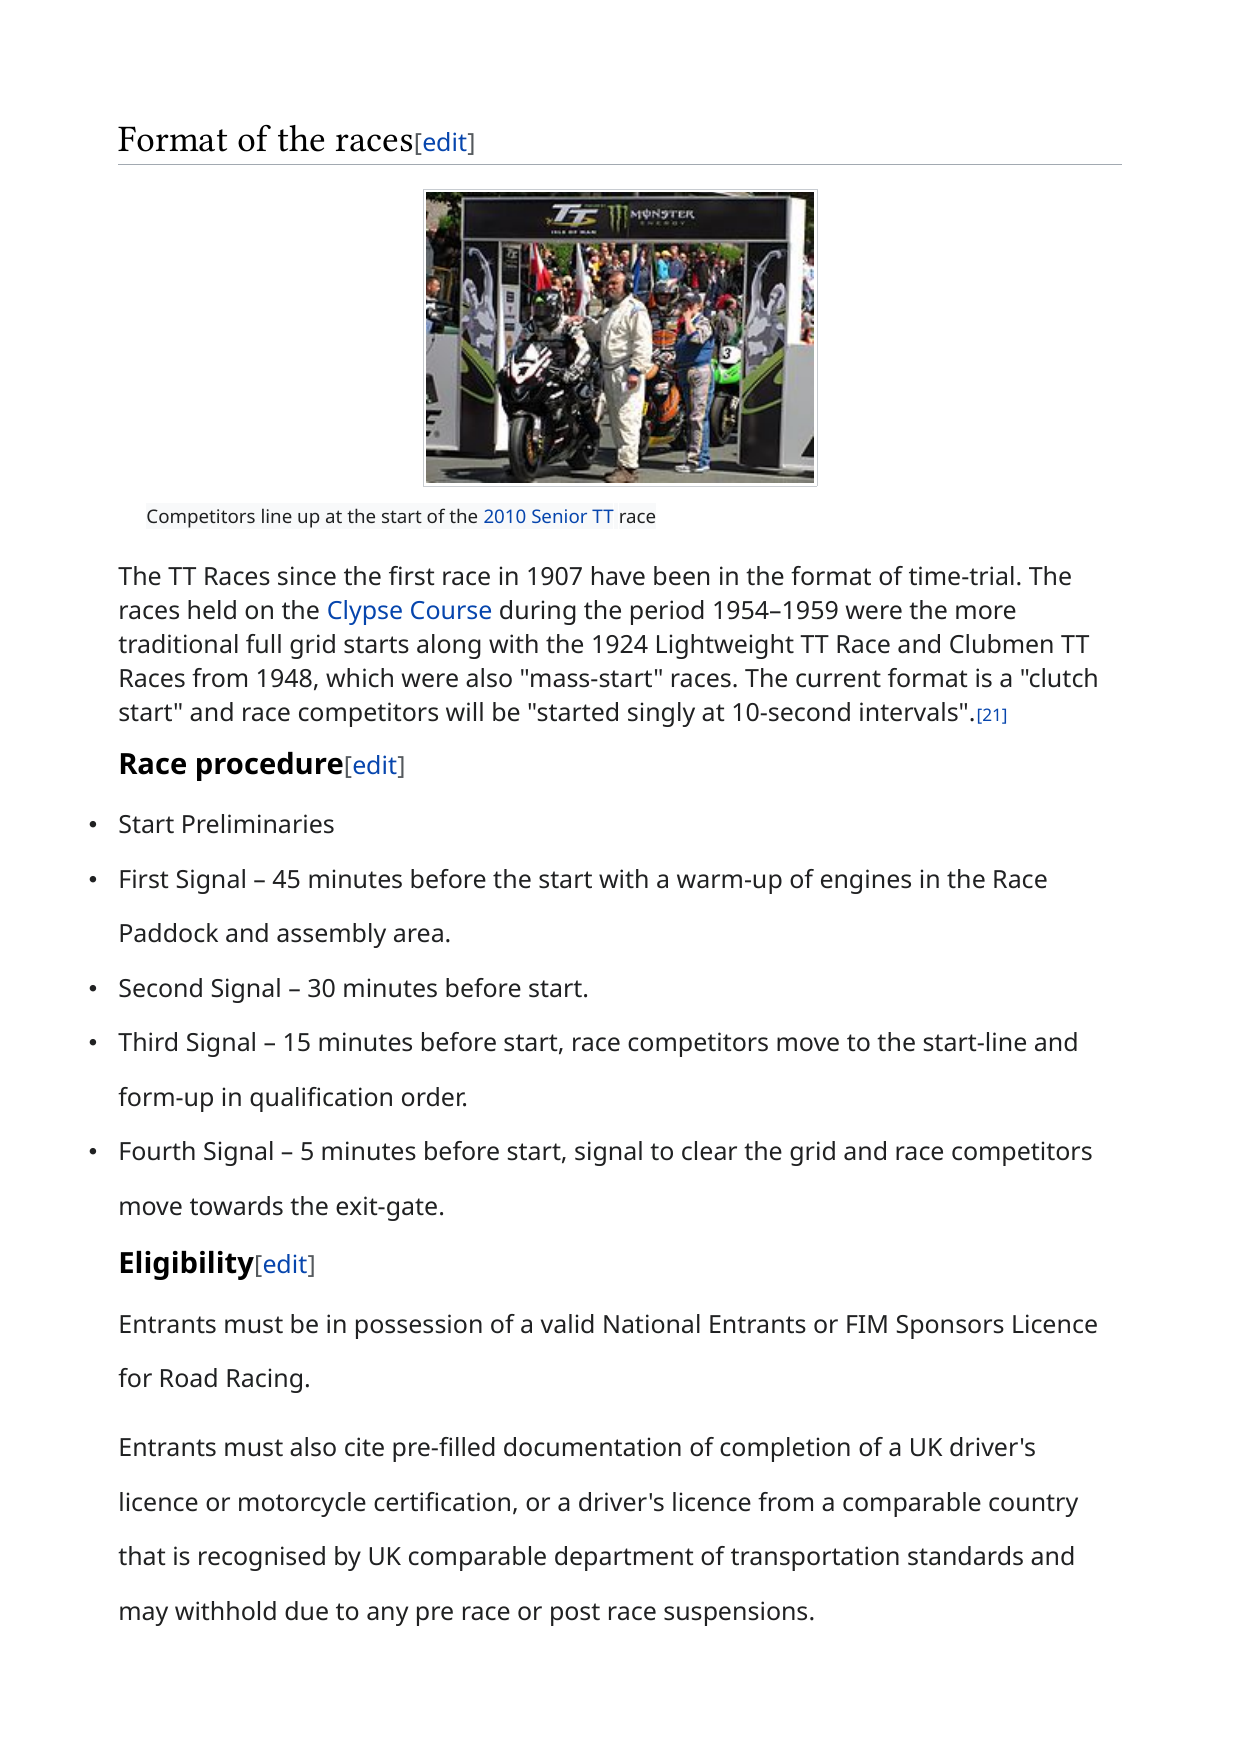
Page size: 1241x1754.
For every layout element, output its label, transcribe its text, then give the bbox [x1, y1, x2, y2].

list Start Preliminaries [118, 807, 1122, 841]
subtitle Eligibility[edit] [118, 1243, 1122, 1282]
picture [426, 192, 814, 483]
text Entrants must also cite pre-filled documentation of completion of a UK driver's licence or motorcycle certification, or a driver's licence from a comparable country that is recognised by UK comparable department of transportation standards and may withhold due to any pre race or post race suspensions. [118, 1430, 1122, 1627]
text Competitors line up at the start of the 2010 Senior TT race [123, 503, 1122, 529]
subtitle Format of the races[edit] [118, 118, 1122, 164]
list Second Signal – 30 minutes before start. [118, 970, 1122, 1004]
text The TT Races since the first race in 1907 have been in the format of time-trial. The races held on the Clypse Course during the period 1954–1959 were the more traditional full grid starts along with the 1924 Lightweight TT Race and Clubmen TT Races from 1948, which were also "mass-start" races. The current format is a "clutch start" and race competitors will be "started singly at 10-second intervals".[21] [118, 559, 1122, 729]
subtitle Race procedure[edit] [118, 743, 1122, 783]
list Third Signal – 15 minutes before start, race competitors move to the start-line and form-up in qualification order. [118, 1025, 1122, 1113]
list First Signal – 45 minutes before the start with a warm-up of engines in the Race Paddock and assembly area. [118, 861, 1122, 950]
list Fourth Signal – 5 minutes before start, signal to clear the grid and race competitors move towards the exit-gate. [118, 1134, 1122, 1222]
text Entrants must be in possession of a valid National Entrants or FIM Sponsors Licence for Road Racing. [118, 1306, 1122, 1395]
